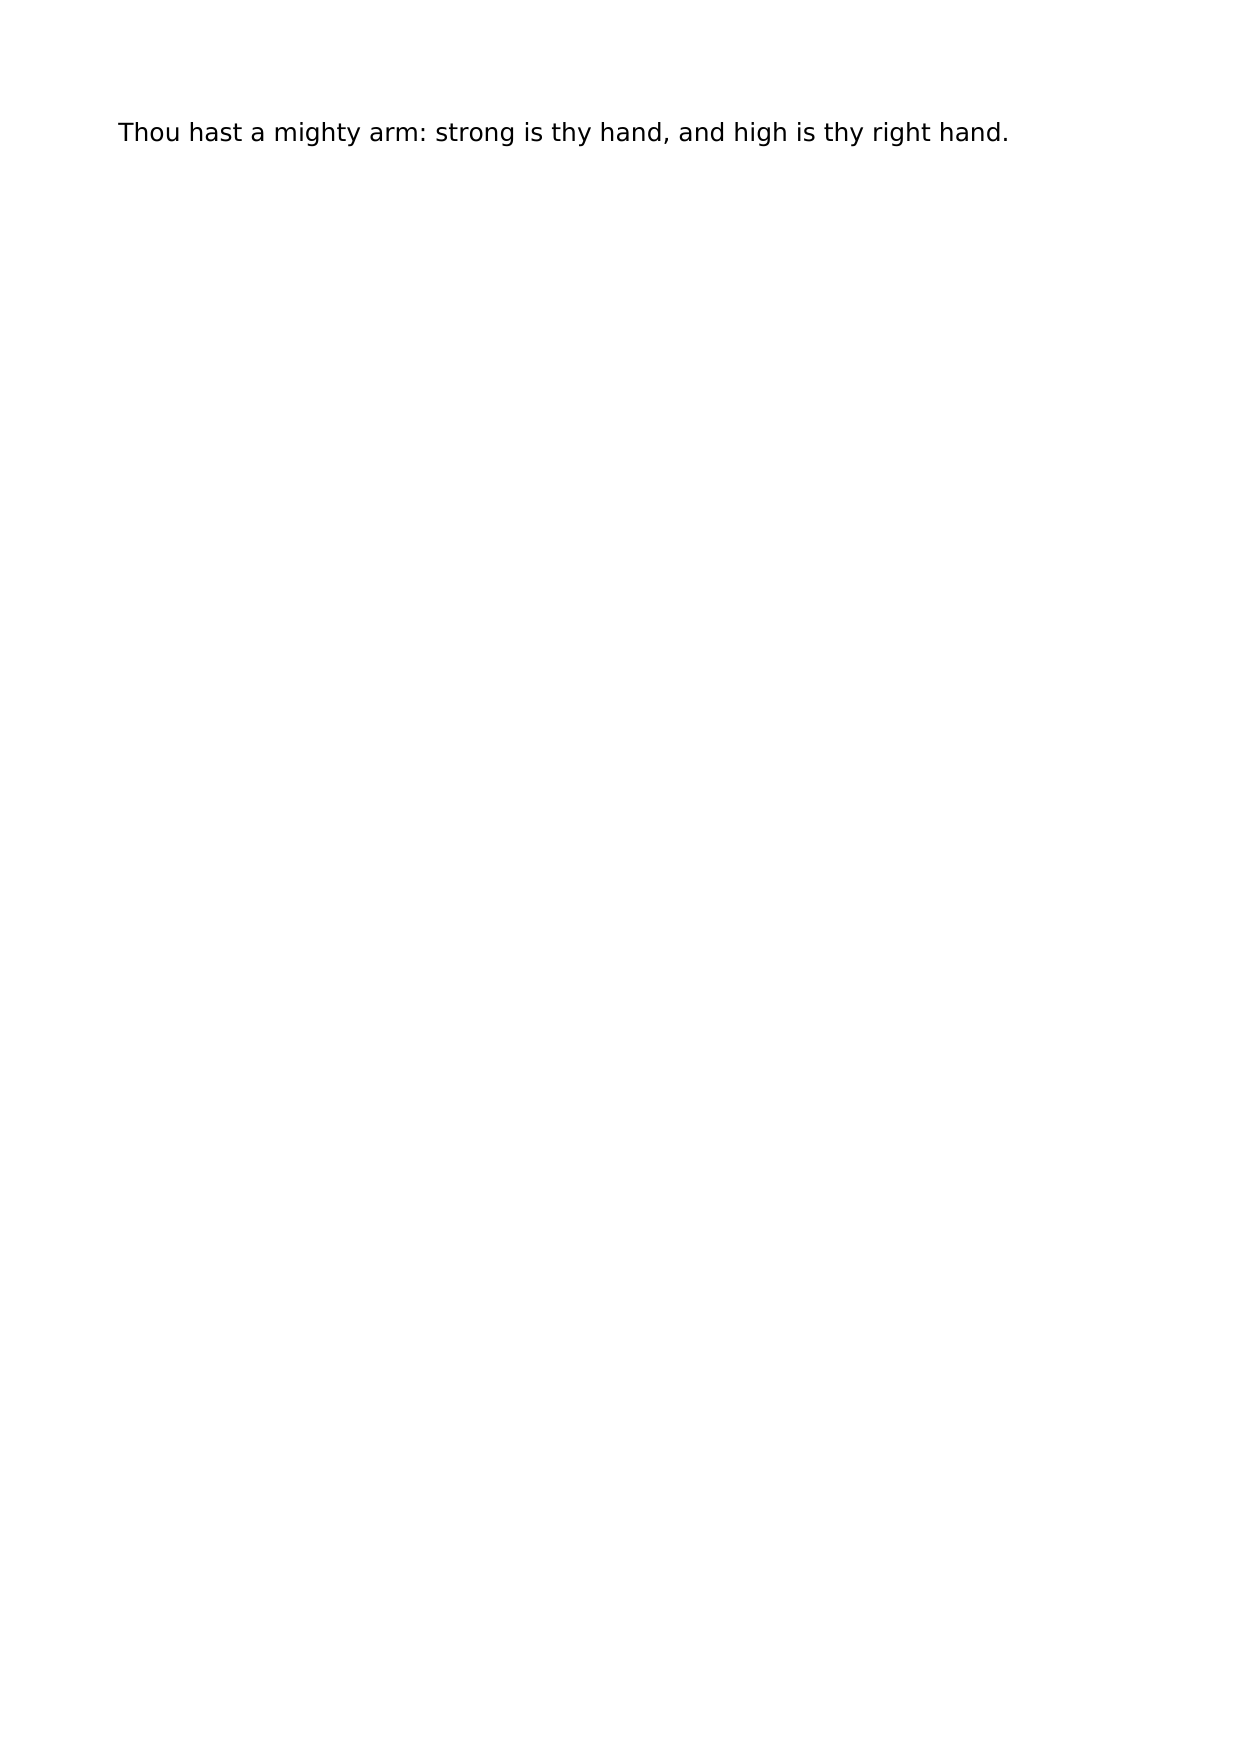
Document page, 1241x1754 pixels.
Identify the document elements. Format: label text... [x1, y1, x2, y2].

text Thou hast a mighty arm: strong is thy hand, and high is thy right hand. [118, 118, 1122, 147]
